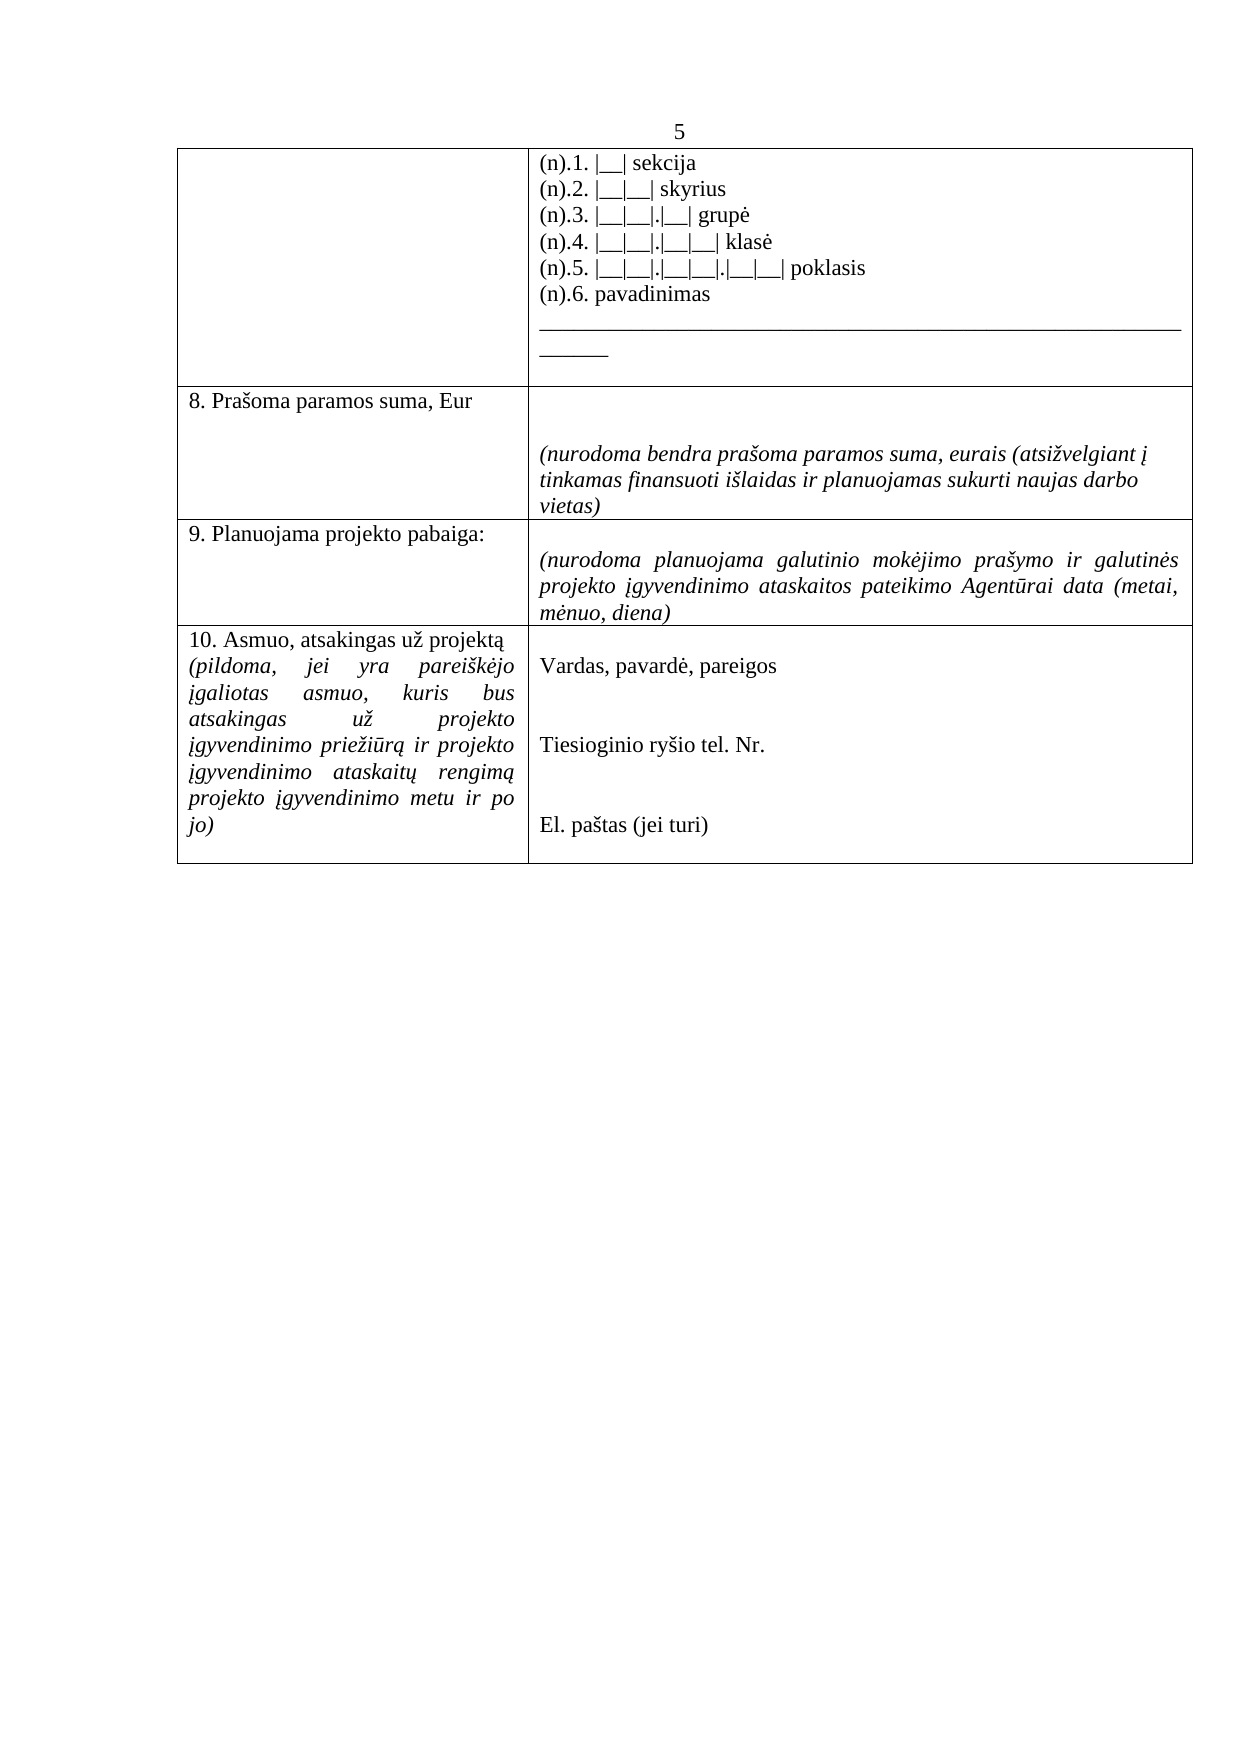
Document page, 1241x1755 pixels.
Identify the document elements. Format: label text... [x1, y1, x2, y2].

table_cell 9. Planuojama projekto pabaiga: [178, 520, 528, 625]
table_cell Vardas, pavardė, pareigos Tiesioginio ryšio tel. Nr. El. paštas (jei turi) [529, 626, 1192, 863]
table_cell 8. Prašoma paramos suma, Eur [178, 387, 528, 519]
table_cell [178, 149, 528, 386]
table_cell 10. Asmuo, atsakingas už projektą (pildoma, jei yra pareiškėjo įgaliotas asmuo, kuris bus atsakingas už projekto įgyvendinimo priežiūrą ir projekto įgyvendinimo ataskaitų rengimą projekto įgyvendinimo metu ir po jo) [178, 626, 528, 863]
table_cell (n).1. |__| sekcija (n).2. |__|__| skyrius (n).3. |__|__|.|__| grupė (n).4. |__|__|.|__|__| klasė (n).5. |__|__|.|__|__|.|__|__| poklasis (n).6. pavadinimas ______________________________________________________________ [529, 149, 1192, 386]
table_cell (nurodoma planuojama galutinio mokėjimo prašymo ir galutinės projekto įgyvendinimo ataskaitos pateikimo Agentūrai data (metai, mėnuo, diena) [529, 520, 1192, 625]
table_cell (nurodoma bendra prašoma paramos suma, eurais (atsižvelgiant į tinkamas finansuoti išlaidas ir planuojamas sukurti naujas darbo vietas) [529, 387, 1192, 519]
